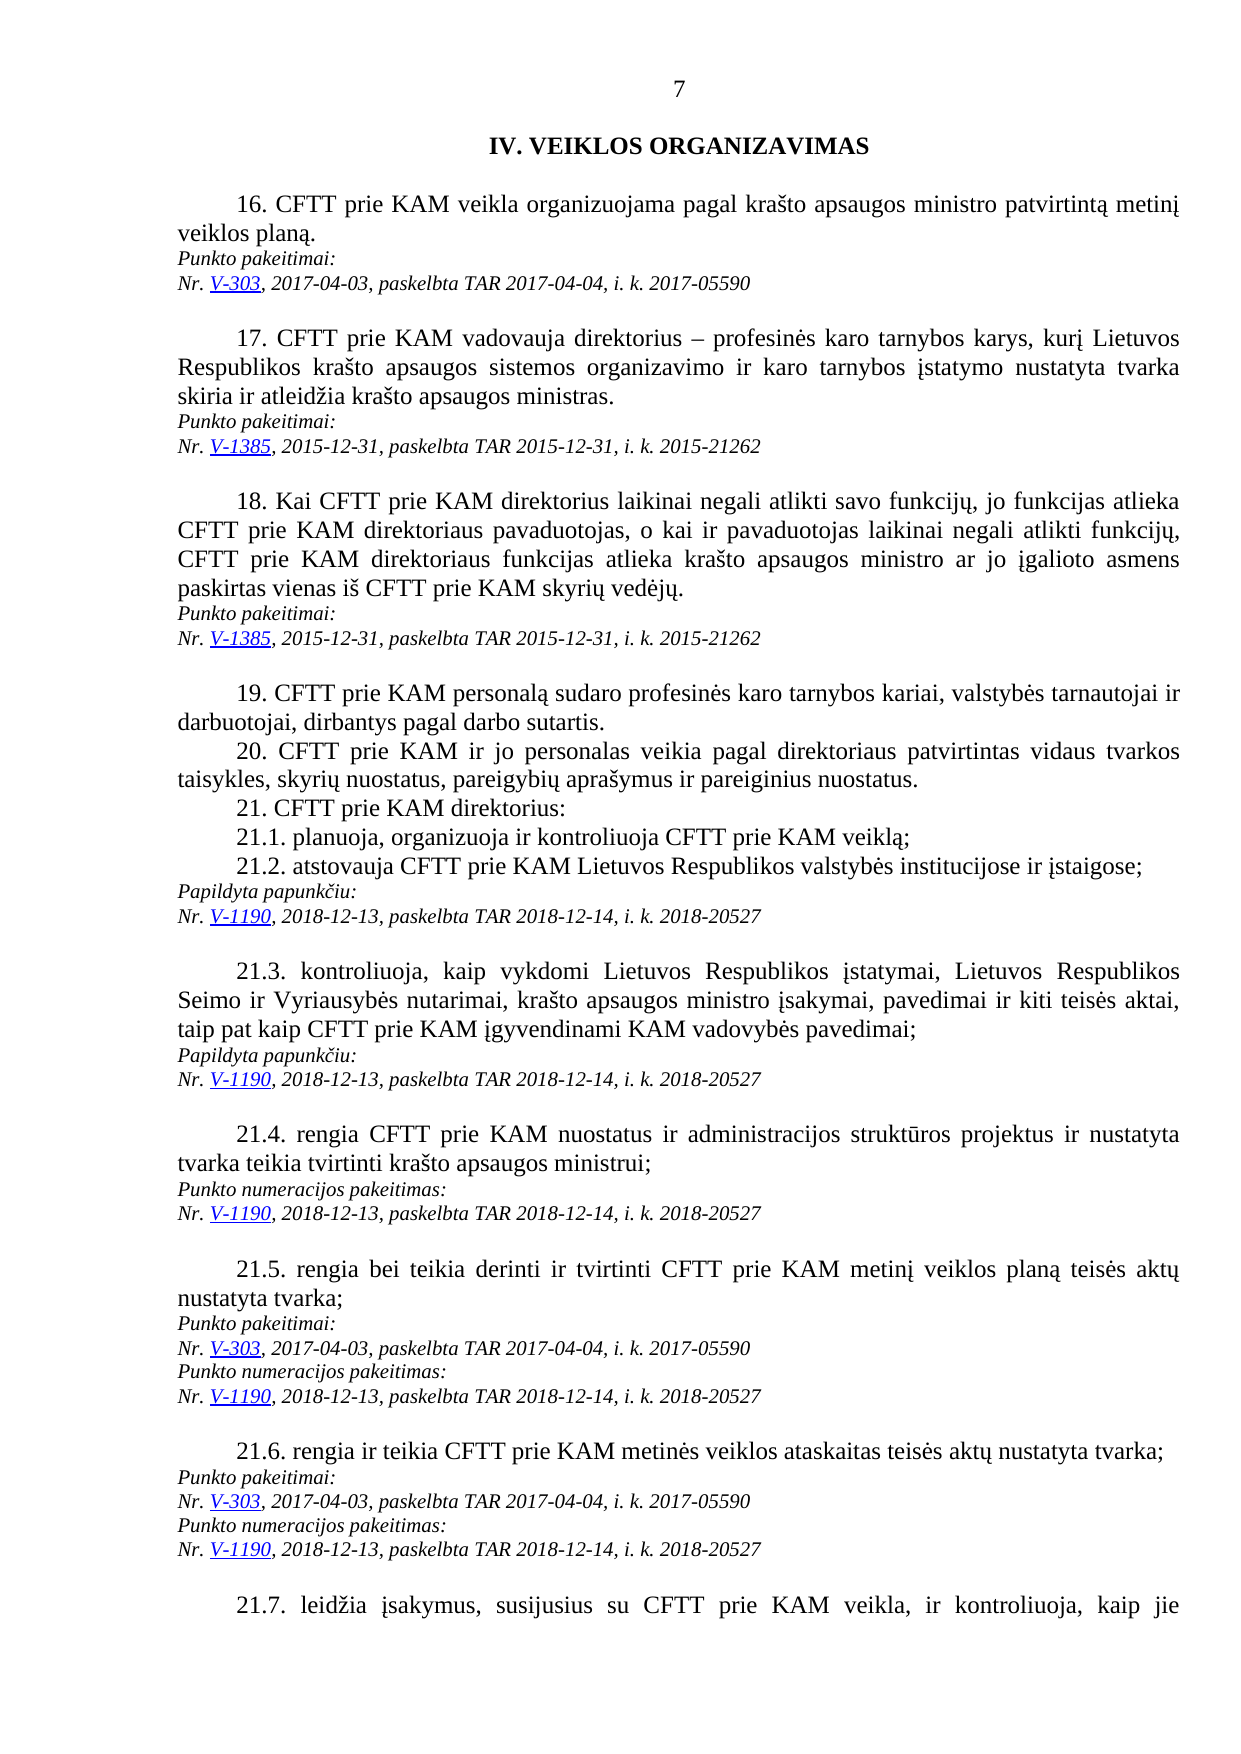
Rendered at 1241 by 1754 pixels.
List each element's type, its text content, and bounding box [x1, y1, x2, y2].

text Nr. V-303, 2017-04-03, paskelbta TAR 2017-04-04, i. k. 2017-05590 [177, 1489, 1181, 1513]
text 21.6. rengia ir teikia CFTT prie KAM metinės veiklos ataskaitas teisės aktų nustatyta tvarka; [177, 1436, 1181, 1465]
text 21.5. rengia bei teikia derinti ir tvirtinti CFTT prie KAM metinį veiklos planą teisės aktų nustatyta tvarka; [177, 1254, 1181, 1311]
text 21.2. atstovauja CFTT prie KAM Lietuvos Respublikos valstybės institucijose ir įstaigose; [177, 851, 1181, 879]
text Nr. V-1385, 2015-12-31, paskelbta TAR 2015-12-31, i. k. 2015-21262 [177, 433, 1181, 458]
text Nr. V-303, 2017-04-03, paskelbta TAR 2017-04-04, i. k. 2017-05590 [177, 1335, 1181, 1359]
text 21.1. planuoja, organizuoja ir kontroliuoja CFTT prie KAM veiklą; [177, 822, 1181, 851]
text Nr. V-1190, 2018-12-13, paskelbta TAR 2018-12-14, i. k. 2018-20527 [177, 1383, 1181, 1408]
text 20. CFTT prie KAM ir jo personalas veikia pagal direktoriaus patvirtintas vidaus tvarkos taisykles, skyrių nuostatus, pareigybių aprašymus ir pareiginius nuostatus. [177, 736, 1181, 793]
text IV. VEIKLOS ORGANIZAVIMAS [177, 131, 1181, 160]
text Nr. V-1190, 2018-12-13, paskelbta TAR 2018-12-14, i. k. 2018-20527 [177, 903, 1181, 928]
text 21.4. rengia CFTT prie KAM nuostatus ir administracijos struktūros projektus ir nustatyta tvarka teikia tvirtinti krašto apsaugos ministrui; [177, 1119, 1181, 1177]
text 21.7. leidžia įsakymus, susijusius su CFTT prie KAM veikla, ir kontroliuoja, kaip jie [177, 1590, 1181, 1619]
text Punkto pakeitimai: [177, 601, 1181, 625]
text Punkto pakeitimai: [177, 409, 1181, 433]
text Punkto pakeitimai: [177, 1311, 1181, 1335]
text 18. Kai CFTT prie KAM direktorius laikinai negali atlikti savo funkcijų, jo funkcijas atlieka CFTT prie KAM direktoriaus pavaduotojas, o kai ir pavaduotojas laikinai negali atlikti funkcijų, CFTT prie KAM direktoriaus funkcijas atlieka krašto apsaugos ministro ar jo įgalioto asmens paskirtas vienas iš CFTT prie KAM skyrių vedėjų. [177, 486, 1181, 601]
text Punkto pakeitimai: [177, 1465, 1181, 1489]
text Punkto numeracijos pakeitimas: [177, 1177, 1181, 1201]
text 16. CFTT prie KAM veikla organizuojama pagal krašto apsaugos ministro patvirtintą metinį veiklos planą. [177, 189, 1181, 246]
text Punkto numeracijos pakeitimas: [177, 1359, 1181, 1383]
text 21.3. kontroliuoja, kaip vykdomi Lietuvos Respublikos įstatymai, Lietuvos Respublikos Seimo ir Vyriausybės nutarimai, krašto apsaugos ministro įsakymai, pavedimai ir kiti teisės aktai, taip pat kaip CFTT prie KAM įgyvendinami KAM vadovybės pavedimai; [177, 956, 1181, 1043]
text Nr. V-1385, 2015-12-31, paskelbta TAR 2015-12-31, i. k. 2015-21262 [177, 625, 1181, 649]
text Nr. V-1190, 2018-12-13, paskelbta TAR 2018-12-14, i. k. 2018-20527 [177, 1067, 1181, 1091]
text 17. CFTT prie KAM vadovauja direktorius – profesinės karo tarnybos karys, kurį Lietuvos Respublikos krašto apsaugos sistemos organizavimo ir karo tarnybos įstatymo nustatyta tvarka skiria ir atleidžia krašto apsaugos ministras. [177, 323, 1181, 409]
text Nr. V-1190, 2018-12-13, paskelbta TAR 2018-12-14, i. k. 2018-20527 [177, 1537, 1181, 1561]
text Papildyta papunkčiu: [177, 1043, 1181, 1067]
text 19. CFTT prie KAM personalą sudaro profesinės karo tarnybos kariai, valstybės tarnautojai ir darbuotojai, dirbantys pagal darbo sutartis. [177, 678, 1181, 736]
text Nr. V-303, 2017-04-03, paskelbta TAR 2017-04-04, i. k. 2017-05590 [177, 270, 1181, 294]
text Punkto numeracijos pakeitimas: [177, 1513, 1181, 1537]
text 21. CFTT prie KAM direktorius: [177, 793, 1181, 822]
text Punkto pakeitimai: [177, 246, 1181, 270]
text Papildyta papunkčiu: [177, 879, 1181, 903]
text Nr. V-1190, 2018-12-13, paskelbta TAR 2018-12-14, i. k. 2018-20527 [177, 1201, 1181, 1225]
